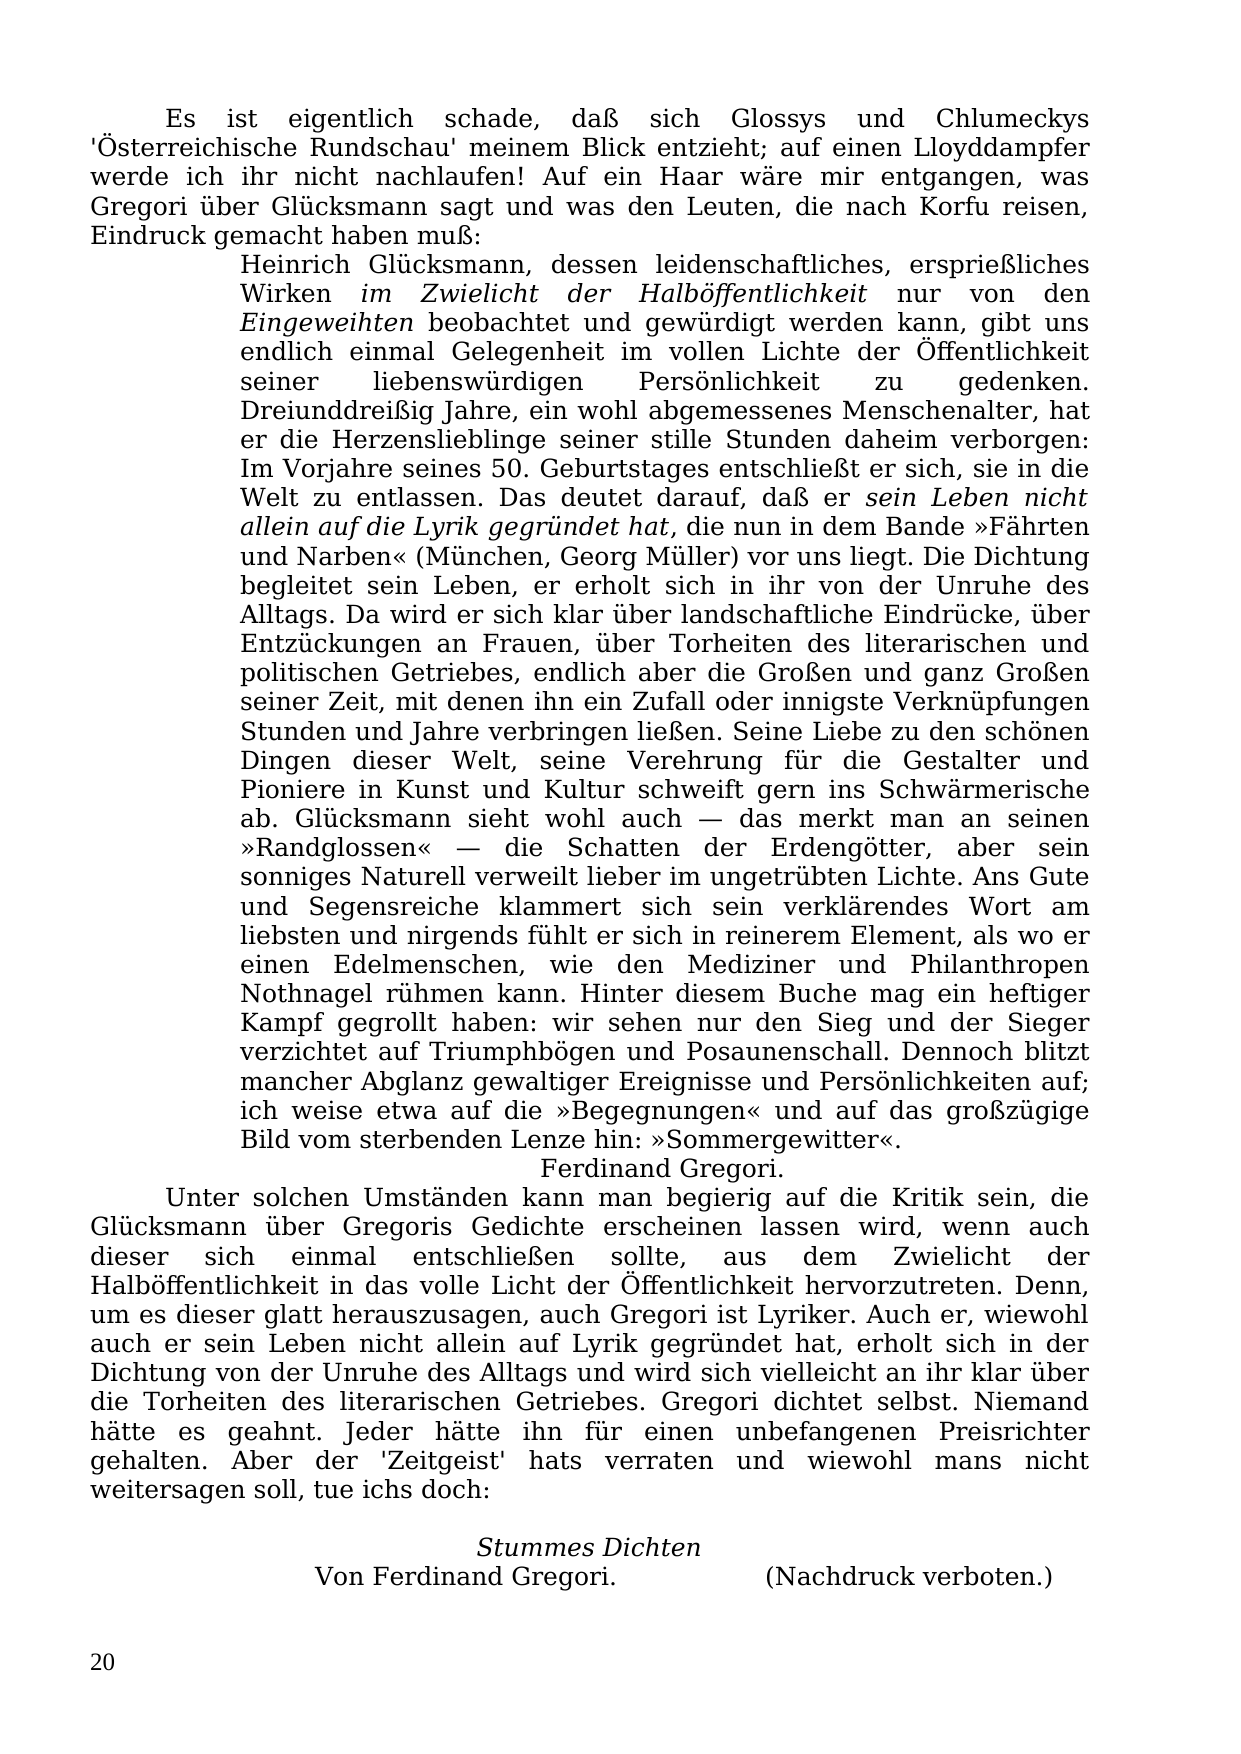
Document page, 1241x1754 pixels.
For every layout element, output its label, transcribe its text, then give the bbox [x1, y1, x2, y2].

text Es ist eigentlich schade, daß sich Glossys und Chlumeckys 'Österreichische Rundschau' meinem Blick entzieht; auf einen Lloyddampfer werde ich ihr nicht nachlaufen! Auf ein Haar wäre mir entgangen, was Gregori über Glücksmann sagt und was den Leuten, die nach Korfu reisen, Eindruck gemacht haben muß: [90, 104, 1091, 250]
text Heinrich Glücksmann, dessen leidenschaftliches, ersprießliches Wirken im Zwielicht der Halböffentlichkeit nur von den Eingeweihten beobachtet und gewürdigt werden kann, gibt uns endlich einmal Gelegenheit im vollen Lichte der Öffentlichkeit seiner liebenswürdigen Persönlichkeit zu gedenken. Dreiunddreißig Jahre, ein wohl abgemessenes Menschenalter, hat er die Herzenslieblinge seiner stille Stunden daheim verborgen: Im Vorjahre seines 50. Geburtstages entschließt er sich, sie in die Welt zu entlassen. Das deutet darauf, daß er sein Leben nicht allein auf die Lyrik gegründet hat, die nun in dem Bande »Fährten und Narben« (München, Georg Müller) vor uns liegt. Die Dichtung begleitet sein Leben, er erholt sich in ihr von der Unruhe des Alltags. Da wird er sich klar über landschaftliche Eindrücke, über Entzückungen an Frauen, über Torheiten des literarischen und politischen Getriebes, endlich aber die Großen und ganz Großen seiner Zeit, mit denen ihn ein Zufall oder innigste Verknüpfungen Stunden und Jahre verbringen ließen. Seine Liebe zu den schönen Dingen dieser Welt, seine Verehrung für die Gestalter und Pioniere in Kunst und Kultur schweift gern ins Schwärmerische ab. Glücksmann sieht wohl auch — das merkt man an seinen »Randglossen« — die Schatten der Erdengötter, aber sein sonniges Naturell verweilt lieber im ungetrübten Lichte. Ans Gute und Segensreiche klammert sich sein verklärendes Wort am liebsten und nirgends fühlt er sich in reinerem Element, als wo er einen Edelmenschen, wie den Mediziner und Philanthropen Nothnagel rühmen kann. Hinter diesem Buche mag ein heftiger Kampf gegrollt haben: wir sehen nur den Sieg und der Sieger verzichtet auf Triumphbögen und Posaunenschall. Dennoch blitzt mancher Abglanz gewaltiger Ereignisse und Persönlichkeiten auf; ich weise etwa auf die »Begegnungen« und auf das großzügige Bild vom sterbenden Lenze hin: »Sommergewitter«. Ferdinand Gregori. [240, 250, 1091, 1183]
text Von Ferdinand Gregori. (Nachdruck verboten.) [90, 1562, 1091, 1592]
text Stummes Dichten [90, 1533, 1091, 1562]
text Unter solchen Umständen kann man begierig auf die Kritik sein, die Glücksmann über Gregoris Gedichte erscheinen lassen wird, wenn auch dieser sich einmal entschließen sollte, aus dem Zwielicht der Halböffentlichkeit in das volle Licht der Öffentlichkeit hervorzutreten. Denn, um es dieser glatt herauszusagen, auch Gregori ist Lyriker. Auch er, wiewohl auch er sein Leben nicht allein auf Lyrik gegründet hat, erholt sich in der Dichtung von der Unruhe des Alltags und wird sich vielleicht an ihr klar über die Torheiten des literarischen Getriebes. Gregori dichtet selbst. Niemand hätte es geahnt. Jeder hätte ihn für einen unbefangenen Preisrichter gehalten. Aber der 'Zeitgeist' hats verraten und wiewohl mans nicht weitersagen soll, tue ichs doch: [90, 1183, 1091, 1504]
